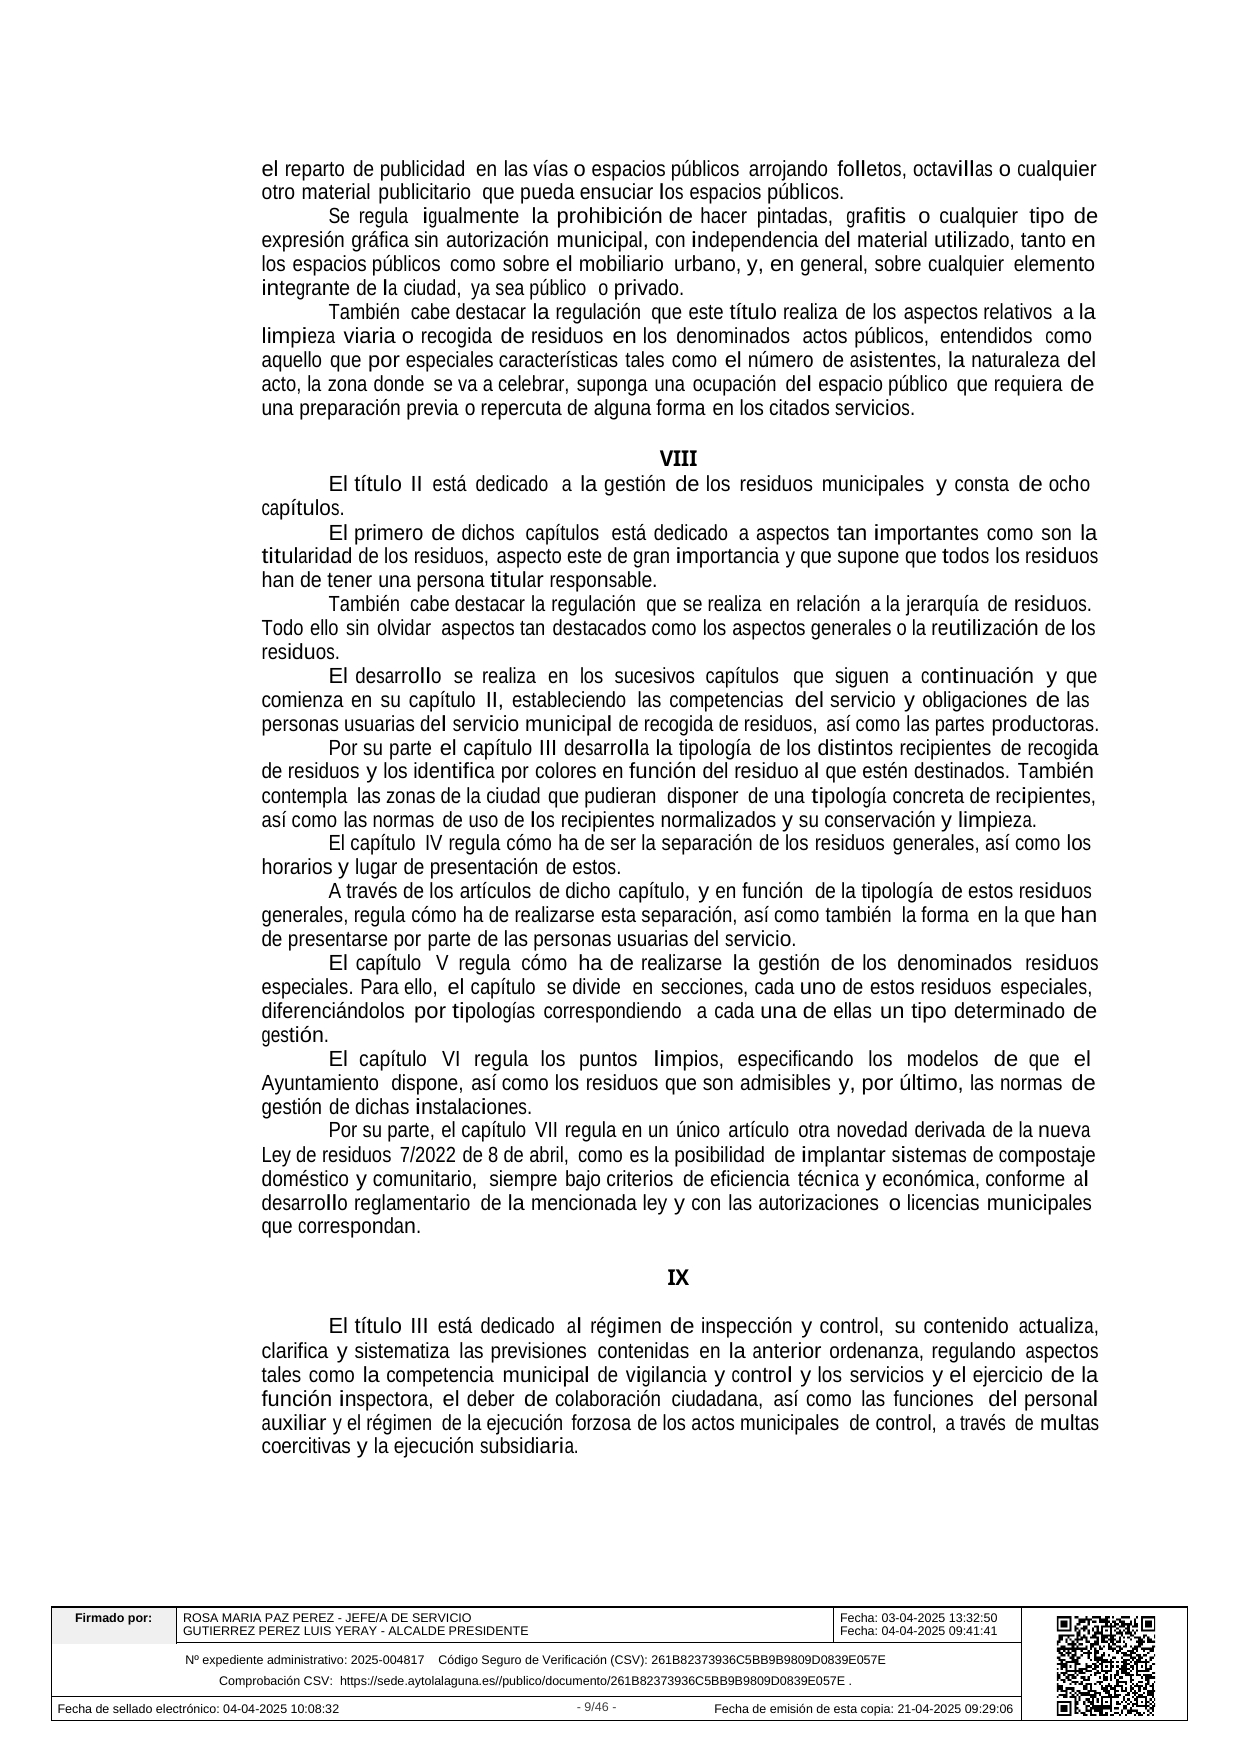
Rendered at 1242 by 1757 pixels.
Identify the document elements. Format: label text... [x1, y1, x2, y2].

text gestión. [261, 1023, 1202, 1047]
text El primero de dichos capítulos está dedicado a aspectos tan importantes como son la titularidad de los residuos, aspecto este de gran importancia y que supone que todos los residuos [261, 521, 1098, 568]
text A través de los artículos de dicho capítulo, y en función de la tipología de estos residuos [328, 879, 1202, 903]
table_header [1022, 1608, 1187, 1720]
text Ayuntamiento dispone, así como los residuos que son admisibles y, por último, las normas de gestión de dichas instalaciones. [261, 1071, 1098, 1119]
text El título II está dedicado a la gestión de los residuos municipales y consta de ocho [328, 473, 1202, 496]
text generales, regula cómo ha de realizarse esta separación, así como también la forma en la que han de presentarse por parte de las personas usuarias del servicio. [261, 904, 1099, 951]
text diferenciándolos por tipologías correspondiendo a cada una de ellas un tipo determinado de [261, 999, 1202, 1023]
text El desarrollo se realiza en los sucesivos capítulos que siguen a continuación y que comienza en su capítulo II, estableciendo las competencias del servicio y obligaciones de las [261, 664, 1099, 712]
text Todo ello sin olvidar aspectos tan destacados como los aspectos generales o la reutilización de los residuos. [261, 617, 1099, 664]
text IX [663, 1262, 693, 1292]
text integrante de la ciudad, ya sea público o privado. [261, 276, 1202, 300]
text horarios y lugar de presentación de estos. [261, 855, 1202, 879]
text Ley de residuos 7/2022 de 8 de abril, como es la posibilidad de implantar sistemas de compostaje doméstico y comunitario, siempre bajo criterios de eficiencia técnica y económica, conforme al [261, 1143, 1099, 1191]
text El capítulo IV regula cómo ha de ser la separación de los residuos generales, así como los [328, 832, 1202, 855]
text los espacios públicos como sobre el mobiliario urbano, y, en general, sobre cualquier elemento [261, 252, 1202, 276]
text VIII [656, 443, 700, 473]
text han de tener una persona titular responsable. [261, 568, 1202, 592]
text limpieza viaria o recogida de residuos en los denominados actos públicos, entendidos como aquello que por especiales características tales como el número de asistentes, la naturaleza del [261, 324, 1099, 372]
table_header Firmado por: [52, 1608, 176, 1642]
text capítulos. [261, 496, 1202, 521]
table_cell Fecha de sellado electrónico: 04-04-2025 10:08:32 - 9/46 - Fecha de emisión de esta copia: 21-04-2025 09:29:06 [52, 1697, 1021, 1720]
text Por su parte, el capítulo VII regula en un único artículo otra novedad derivada de la nueva [328, 1119, 1202, 1143]
text el reparto de publicidad en las vías o espacios públicos arrojando folletos, octavillas o cualquier otro material publicitario que pueda ensuciar los espacios públicos. [261, 157, 1098, 204]
text desarrollo reglamentario de la mencionada ley y con las autorizaciones o licencias municipales que correspondan. [261, 1191, 1098, 1239]
table_cell Nº expediente administrativo: 2025-004817 Código Seguro de Verificación (CSV): 261B82373936C5BB9B9809D0839E057E Comprobación CSV: https://sede.aytolalaguna.es//publico/documento/261B82373936C5BB9B9809D0839E057E . [52, 1643, 1021, 1696]
text También cabe destacar la regulación que este título realiza de los aspectos relativos a la [328, 300, 1202, 324]
text El título III está dedicado al régimen de inspección y control, su contenido actualiza, clarifica y sistematiza las previsiones contenidas en la anterior ordenanza, regulando aspectos tales como la competencia municipal de vigilancia y control y los servicios y el ejercicio de la función inspectora, el deber de colaboración ciudadana, así como las funciones del personal auxiliar y el régimen de la ejecución forzosa de los actos municipales de control, a través de multas coercitivas y la ejecución subsidiaria. [261, 1315, 1099, 1458]
text El capítulo V regula cómo ha de realizarse la gestión de los denominados residuos especiales. Para ello, el capítulo se divide en secciones, cada uno de estos residuos especiales, [261, 951, 1098, 999]
text acto, la zona donde se va a celebrar, suponga una ocupación del espacio público que requiera de una preparación previa o repercuta de alguna forma en los citados servicios. [261, 372, 1099, 420]
text Por su parte el capítulo III desarrolla la tipología de los distintos recipientes de recogida de residuos y los identifica por colores en función del residuo al que estén destinados. También [261, 736, 1099, 784]
text El capítulo VI regula los puntos limpios, especificando los modelos de que el [328, 1047, 1202, 1071]
text contempla las zonas de la ciudad que pudieran disponer de una tipología concreta de recipientes, así como las normas de uso de los recipientes normalizados y su conservación y limpieza. [261, 784, 1099, 832]
text También cabe destacar la regulación que se realiza en relación a la jerarquía de residuos. [328, 592, 1202, 616]
table_header ROSA MARIA PAZ PEREZ - JEFE/A DE SERVICIO GUTIERREZ PEREZ LUIS YERAY - ALCALDE PRESIDENTE [177, 1608, 833, 1642]
text Se regula igualmente la prohibición de hacer pintadas, grafitis o cualquier tipo de expresión gráfica sin autorización municipal, con independencia del material utilizado, tanto en [261, 204, 1099, 252]
table_header Fecha: 03-04-2025 13:32:50 Fecha: 04-04-2025 09:41:41 [834, 1608, 1021, 1642]
text personas usuarias del servicio municipal de recogida de residuos, así como las partes productoras. [261, 712, 1202, 736]
